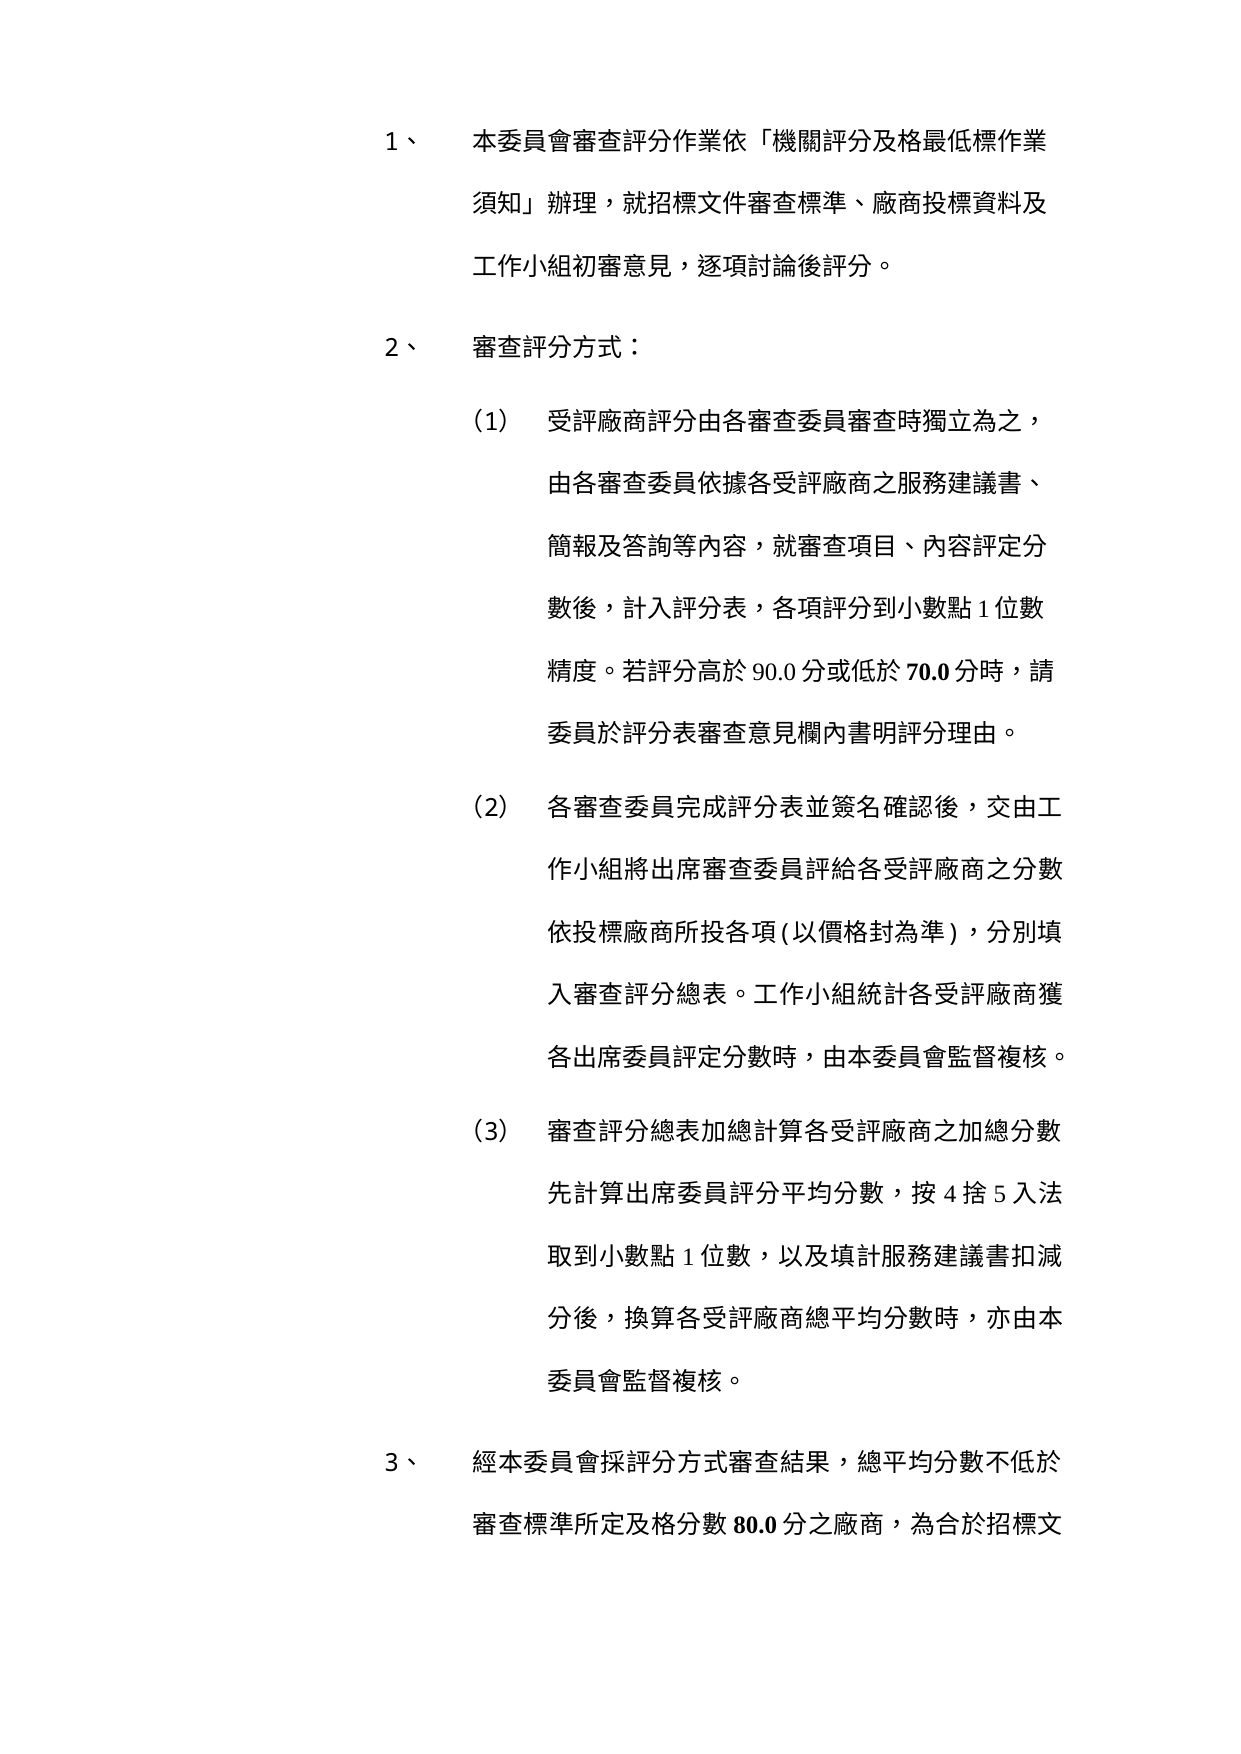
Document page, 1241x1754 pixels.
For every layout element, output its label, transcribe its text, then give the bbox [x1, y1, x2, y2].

list 審查評分總表加總計算各受評廠商之加總分數，先計算出席委員評分平均分數，按4捨5入法取到小數點1位數，以及填計服務建議書扣減分後，換算各受評廠商總平均分數時，亦由本委員會監督複核。 [458, 1087, 1063, 1400]
list 各審查委員完成評分表並簽名確認後，交由工作小組將出席審查委員評給各受評廠商之分數依投標廠商所投各項(以價格封為準)，分別填入審查評分總表。工作小組統計各受評廠商獲各出席委員評定分數時，由本委員會監督複核。 [458, 764, 1063, 1076]
list 本委員會審查評分作業依「機關評分及格最低標作業須知」辦理，就招標文件審查標準、廠商投標資料及工作小組初審意見，逐項討論後評分。 [384, 97, 1063, 285]
list 經本委員會採評分方式審查結果，總平均分數不低於審查標準所定及格分數80.0分之廠商，為合於招標文 [384, 1419, 1063, 1544]
list 審查評分方式： [384, 304, 1063, 366]
list 受評廠商評分由各審查委員審查時獨立為之，由各審查委員依據各受評廠商之服務建議書、簡報及答詢等內容，就審查項目、內容評定分數後，計入評分表，各項評分到小數點1位數精度。若評分高於90.0分或低於70.0分時，請委員於評分表審查意見欄內書明評分理由。 [458, 377, 1063, 752]
